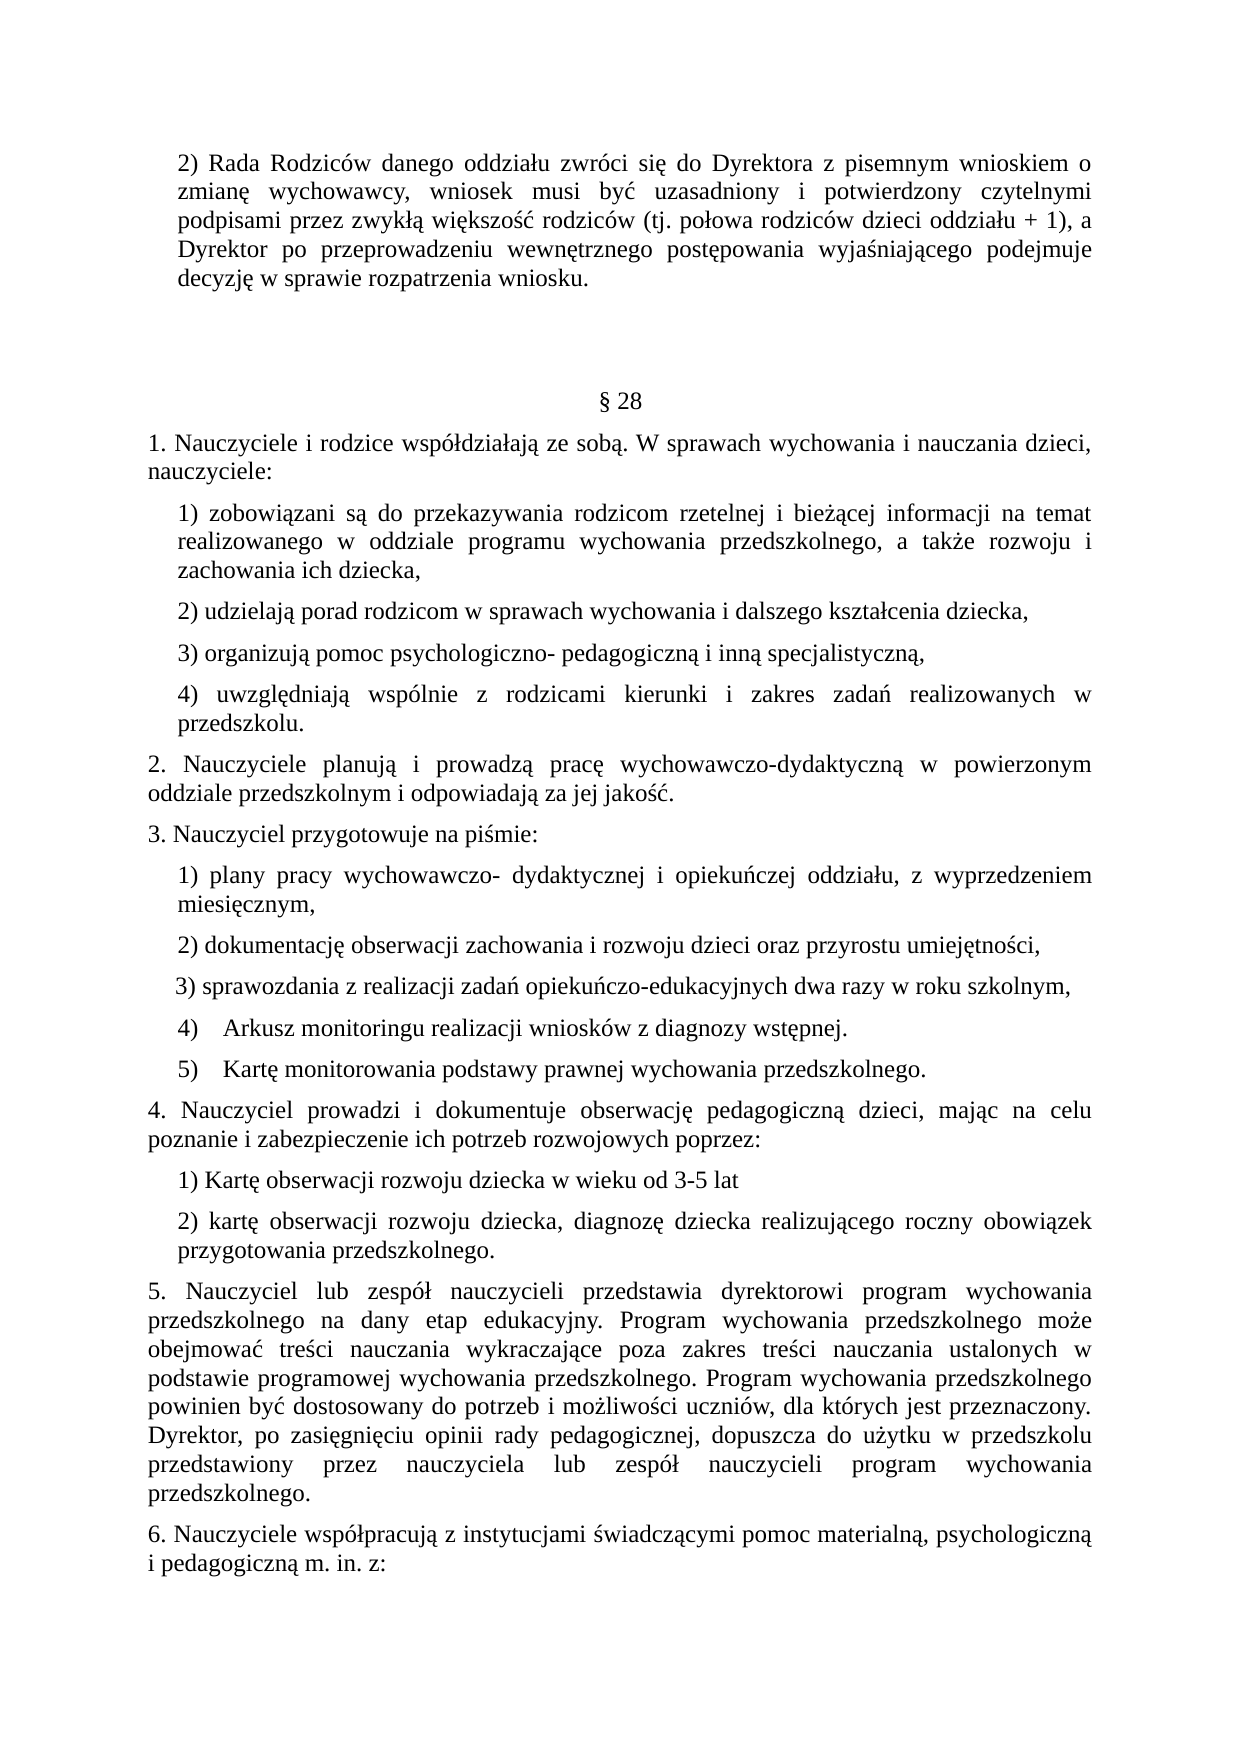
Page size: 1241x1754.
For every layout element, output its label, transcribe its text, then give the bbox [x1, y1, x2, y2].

text 4) uwzględniają wspólnie z rodzicami kierunki i zakres zadań realizowanych w przedszkolu. [177, 679, 1093, 736]
text § 28 [148, 386, 1093, 415]
text 5. Nauczyciel lub zespół nauczycieli przedstawia dyrektorowi program wychowania przedszkolnego na dany etap edukacyjny. Program wychowania przedszkolnego może obejmować treści nauczania wykraczające poza zakres treści nauczania ustalonych w podstawie programowej wychowania przedszkolnego. Program wychowania przedszkolnego powinien być dostosowany do potrzeb i możliwości uczniów, dla których jest przeznaczony. Dyrektor, po zasięgnięciu opinii rady pedagogicznej, dopuszcza do użytku w przedszkolu przedstawiony przez nauczyciela lub zespół nauczycieli program wychowania przedszkolnego. [148, 1276, 1093, 1506]
text 2) kartę obserwacji rozwoju dziecka, diagnozę dziecka realizującego roczny obowiązek przygotowania przedszkolnego. [177, 1206, 1093, 1264]
list Kartę monitorowania podstawy prawnej wychowania przedszkolnego. [177, 1054, 1093, 1083]
text 1) zobowiązani są do przekazywania rodzicom rzetelnej i bieżącej informacji na temat realizowanego w oddziale programu wychowania przedszkolnego, a także rozwoju i zachowania ich dziecka, [177, 498, 1093, 584]
text 1) plany pracy wychowawczo- dydaktycznej i opiekuńczej oddziału, z wyprzedzeniem miesięcznym, [177, 860, 1093, 918]
list Arkusz monitoringu realizacji wniosków z diagnozy wstępnej. [177, 1013, 1093, 1041]
text 3) organizują pomoc psychologiczno- pedagogiczną i inną specjalistyczną, [177, 638, 1093, 666]
text 4. Nauczyciel prowadzi i dokumentuje obserwację pedagogiczną dzieci, mając na celu poznanie i zabezpieczenie ich potrzeb rozwojowych poprzez: [148, 1095, 1093, 1153]
text 6. Nauczyciele współpracują z instytucjami świadczącymi pomoc materialną, psychologiczną i pedagogiczną m. in. z: [148, 1519, 1093, 1576]
text 1) Kartę obserwacji rozwoju dziecka w wieku od 3-5 lat [177, 1165, 1093, 1194]
text 1. Nauczyciele i rodzice współdziałają ze sobą. W sprawach wychowania i nauczania dzieci, nauczyciele: [148, 428, 1093, 485]
text 2) udzielają porad rodzicom w sprawach wychowania i dalszego kształcenia dziecka, [177, 596, 1093, 625]
list 3) sprawozdania z realizacji zadań opiekuńczo-edukacyjnych dwa razy w roku szkolnym, [162, 971, 1093, 1000]
text 2) Rada Rodziców danego oddziału zwróci się do Dyrektora z pisemnym wnioskiem o zmianę wychowawcy, wniosek musi być uzasadniony i potwierdzony czytelnymi podpisami przez zwykłą większość rodziców (tj. połowa rodziców dzieci oddziału + 1), a Dyrektor po przeprowadzeniu wewnętrznego postępowania wyjaśniającego podejmuje decyzję w sprawie rozpatrzenia wniosku. [177, 148, 1093, 291]
text 2. Nauczyciele planują i prowadzą pracę wychowawczo-dydaktyczną w powierzonym oddziale przedszkolnym i odpowiadają za jej jakość. [148, 749, 1093, 806]
text 3. Nauczyciel przygotowuje na piśmie: [148, 819, 1093, 848]
text 2) dokumentację obserwacji zachowania i rozwoju dzieci oraz przyrostu umiejętności, [177, 930, 1093, 959]
